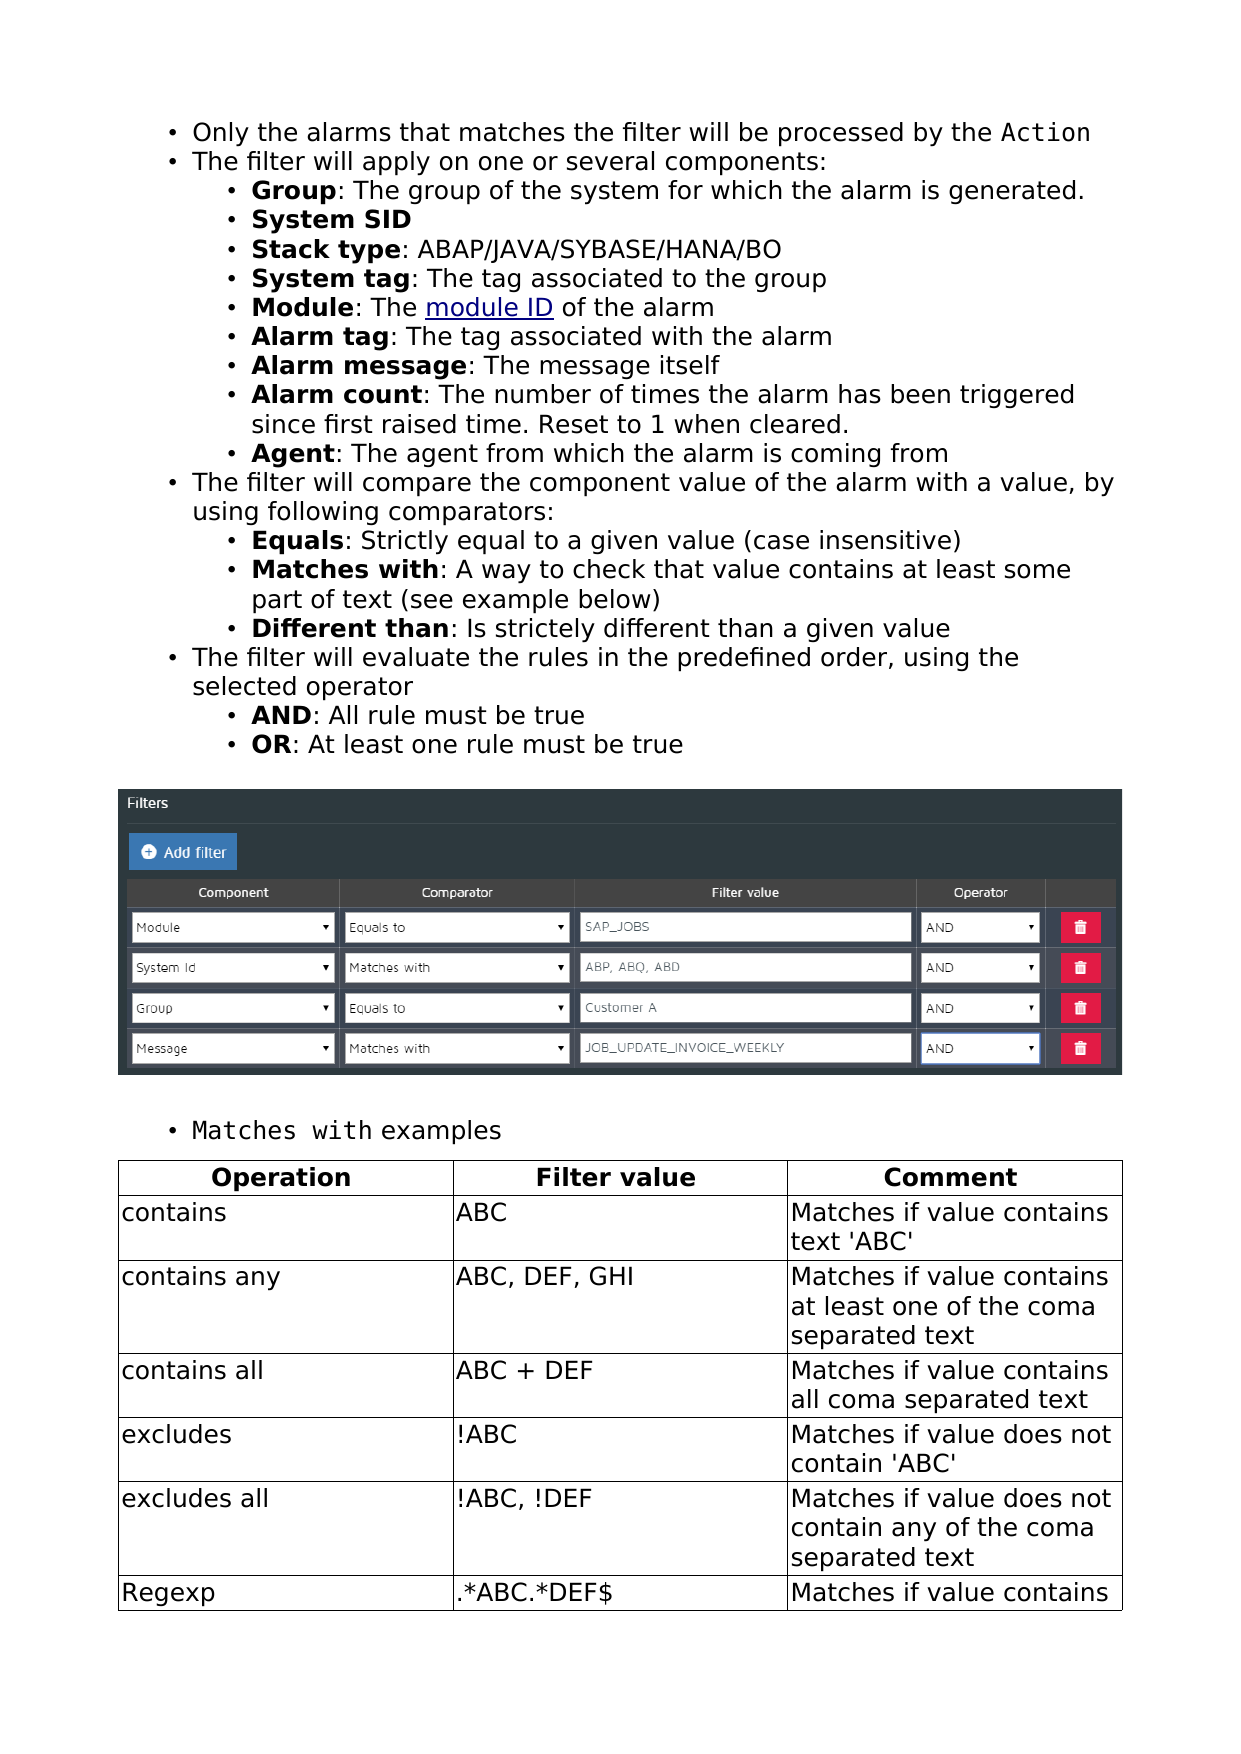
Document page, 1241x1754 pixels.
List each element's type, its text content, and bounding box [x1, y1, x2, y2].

table_cell .*ABC.*DEF$ [454, 1576, 787, 1610]
list Matches with examples [177, 1116, 1122, 1145]
table_cell excludes [119, 1418, 453, 1481]
picture [118, 789, 1123, 1075]
table_cell !ABC [454, 1418, 787, 1481]
table_cell !ABC, !DEF [454, 1482, 787, 1575]
table_cell excludes all [119, 1482, 453, 1575]
list System SID [236, 206, 1122, 235]
list Agent: The agent from which the alarm is coming from [236, 439, 1122, 468]
list Alarm count: The number of times the alarm has been triggered since first raised time. Reset to 1 when cleared. [236, 381, 1122, 439]
list Alarm tag: The tag associated with the alarm [236, 322, 1122, 351]
list The filter will evaluate the rules in the predefined order, using the selected operator [177, 643, 1122, 701]
table_cell Matches if value contains text 'ABC' [788, 1196, 1122, 1259]
list Group: The group of the system for which the alarm is generated. [236, 176, 1122, 206]
list Equals: Strictly equal to a given value (case insensitive) [236, 526, 1122, 556]
table_cell ABC [454, 1196, 787, 1259]
table_cell Regexp [119, 1576, 453, 1610]
list Stack type: ABAP/JAVA/SYBASE/HANA/BO [236, 235, 1122, 264]
table_cell Matches if value contains all coma separated text [788, 1354, 1122, 1417]
list System tag: The tag associated to the group [236, 264, 1122, 293]
list Module: The module ID of the alarm [236, 293, 1122, 322]
table_cell contains all [119, 1354, 453, 1417]
list Different than: Is strictely different than a given value [236, 614, 1122, 643]
table_cell ABC + DEF [454, 1354, 787, 1417]
list Alarm message: The message itself [236, 351, 1122, 381]
table_cell contains [119, 1196, 453, 1259]
table_header Operation [119, 1161, 453, 1195]
table_cell ABC, DEF, GHI [454, 1261, 787, 1353]
table_cell Matches if value contains at least one of the coma separated text [788, 1261, 1122, 1353]
list The filter will compare the component value of the alarm with a value, by using following comparators: [177, 468, 1122, 526]
table_cell Matches if value does not contain any of the coma separated text [788, 1482, 1122, 1575]
table_header Filter value [454, 1161, 787, 1195]
list The filter will apply on one or several components: [177, 147, 1122, 176]
table_header Comment [788, 1161, 1122, 1195]
list AND: All rule must be true [236, 701, 1122, 731]
table_cell contains any [119, 1261, 453, 1353]
list OR: At least one rule must be true [236, 731, 1122, 760]
table_cell Matches if value contains [788, 1576, 1122, 1610]
list Only the alarms that matches the filter will be processed by the Action [177, 118, 1122, 147]
table_cell Matches if value does not contain 'ABC' [788, 1418, 1122, 1481]
list Matches with: A way to check that value contains at least some part of text (see example below) [236, 556, 1122, 614]
